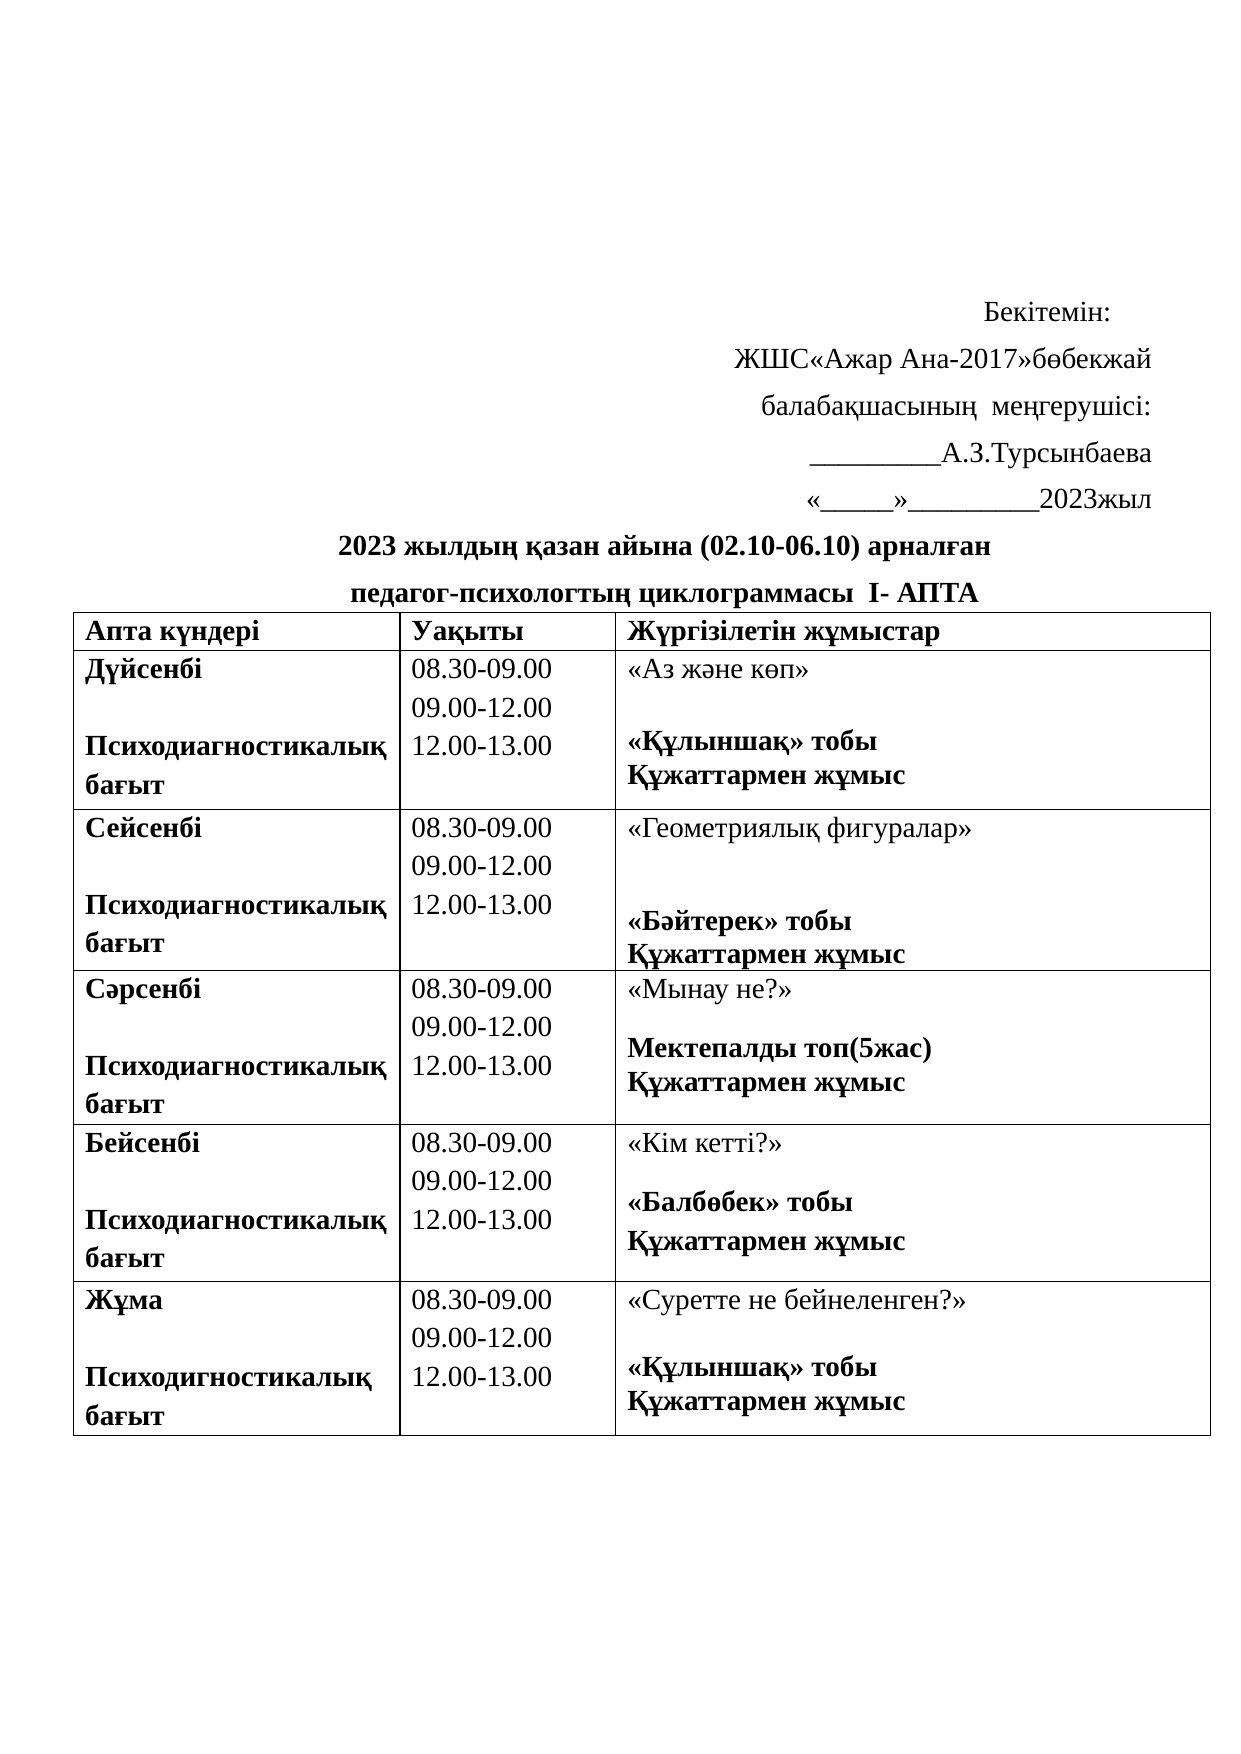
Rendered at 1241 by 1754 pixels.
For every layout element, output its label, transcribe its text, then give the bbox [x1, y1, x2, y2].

text _________А.З.Турсынбаева [177, 435, 1152, 468]
table_header Жүргізілетін жұмыстар [616, 613, 1210, 650]
table_cell «Мынау не?» Мектепалды топ(5жас) Құжаттармен жұмыс [616, 971, 1210, 1124]
table_cell Сейсенбі Психодиагностикалық бағыт [74, 810, 399, 970]
table_header Уақыты [401, 613, 615, 650]
text «_____»_________2023жыл [177, 482, 1152, 515]
table_cell 08.30-09.00 09.00-12.00 12.00-13.00 [401, 1282, 615, 1435]
table_cell «Аз және көп» «Құлыншақ» тобы Құжаттармен жұмыс [616, 651, 1210, 809]
table_cell 08.30-09.00 09.00-12.00 12.00-13.00 [401, 1125, 615, 1281]
table_cell 08.30-09.00 09.00-12.00 12.00-13.00 [401, 651, 615, 809]
table_cell Жұма Психодигностикалық бағыт [74, 1282, 399, 1435]
table_cell 08.30-09.00 09.00-12.00 12.00-13.00 [401, 810, 615, 970]
table_cell «Геометриялық фигуралар» «Бәйтерек» тобы Құжаттармен жұмыс [616, 810, 1210, 970]
table_cell «Суретте не бейнеленген?» «Құлыншақ» тобы Құжаттармен жұмыс [616, 1282, 1210, 1435]
text балабақшасының меңгерушісі: [177, 388, 1152, 421]
table_cell Бейсенбі Психодиагностикалық бағыт [74, 1125, 399, 1281]
text 2023 жылдың қазан айына (02.10-06.10) арналған [177, 528, 1152, 562]
table_cell «Кім кетті?» «Балбөбек» тобы Құжаттармен жұмыс [616, 1125, 1210, 1281]
text Бекітемін: [177, 294, 1152, 328]
text педагог-психологтың циклограммасы І- АПТА [177, 575, 1152, 609]
table_cell Сәрсенбі Психодиагностикалық бағыт [74, 971, 399, 1124]
table_cell Дүйсенбі Психодиагностикалық бағыт [74, 651, 399, 809]
table_cell 08.30-09.00 09.00-12.00 12.00-13.00 [401, 971, 615, 1124]
table_header Апта күндері [74, 613, 399, 650]
text ЖШС«Ажар Ана-2017»бөбекжай [177, 341, 1152, 374]
